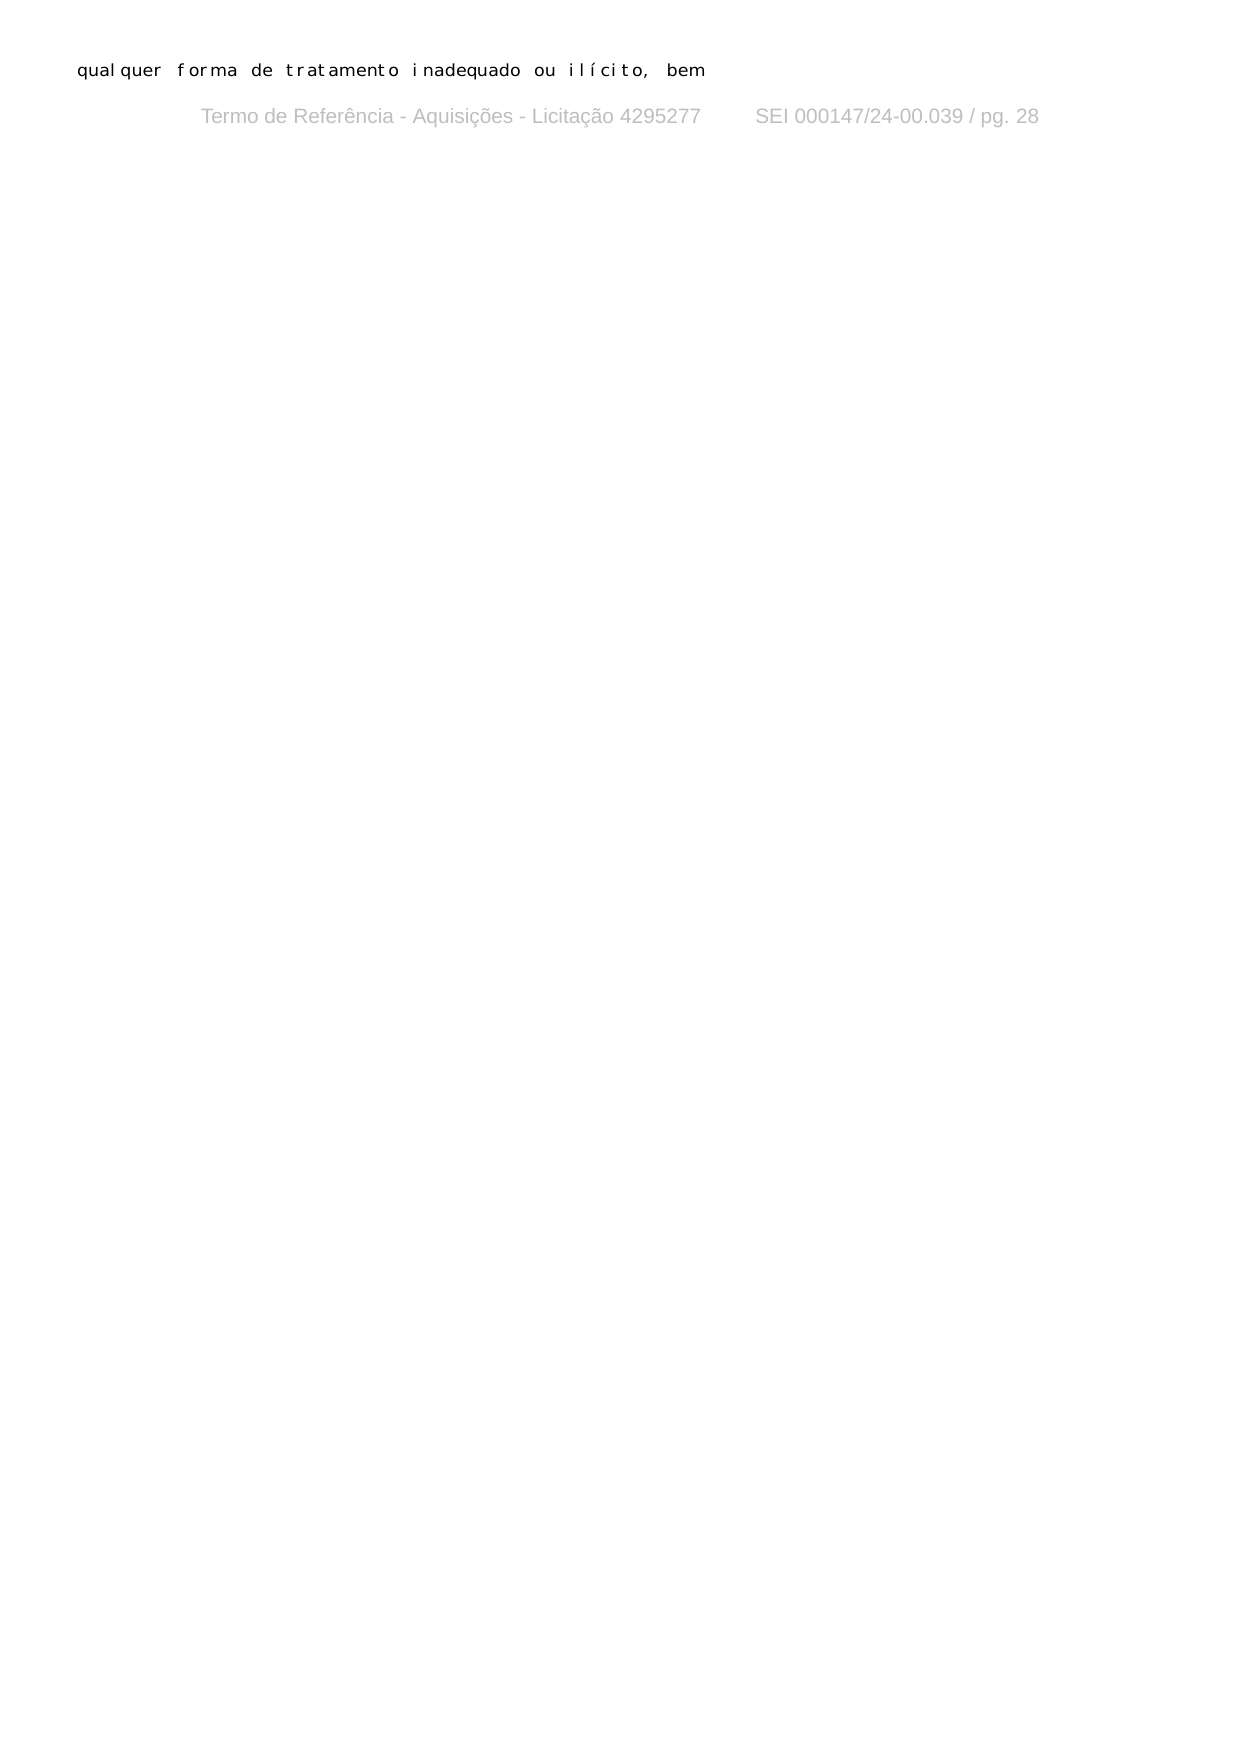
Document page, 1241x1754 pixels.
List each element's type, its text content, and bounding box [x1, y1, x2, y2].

text qual quer f orma de tratamento i nadequado ou i l í ci to, bem [77, 60, 1175, 80]
text Termo de Referência - Aquisições - Licitação 4295277 SEI 000147/24-00.039 / pg. 28 [201, 104, 1172, 128]
